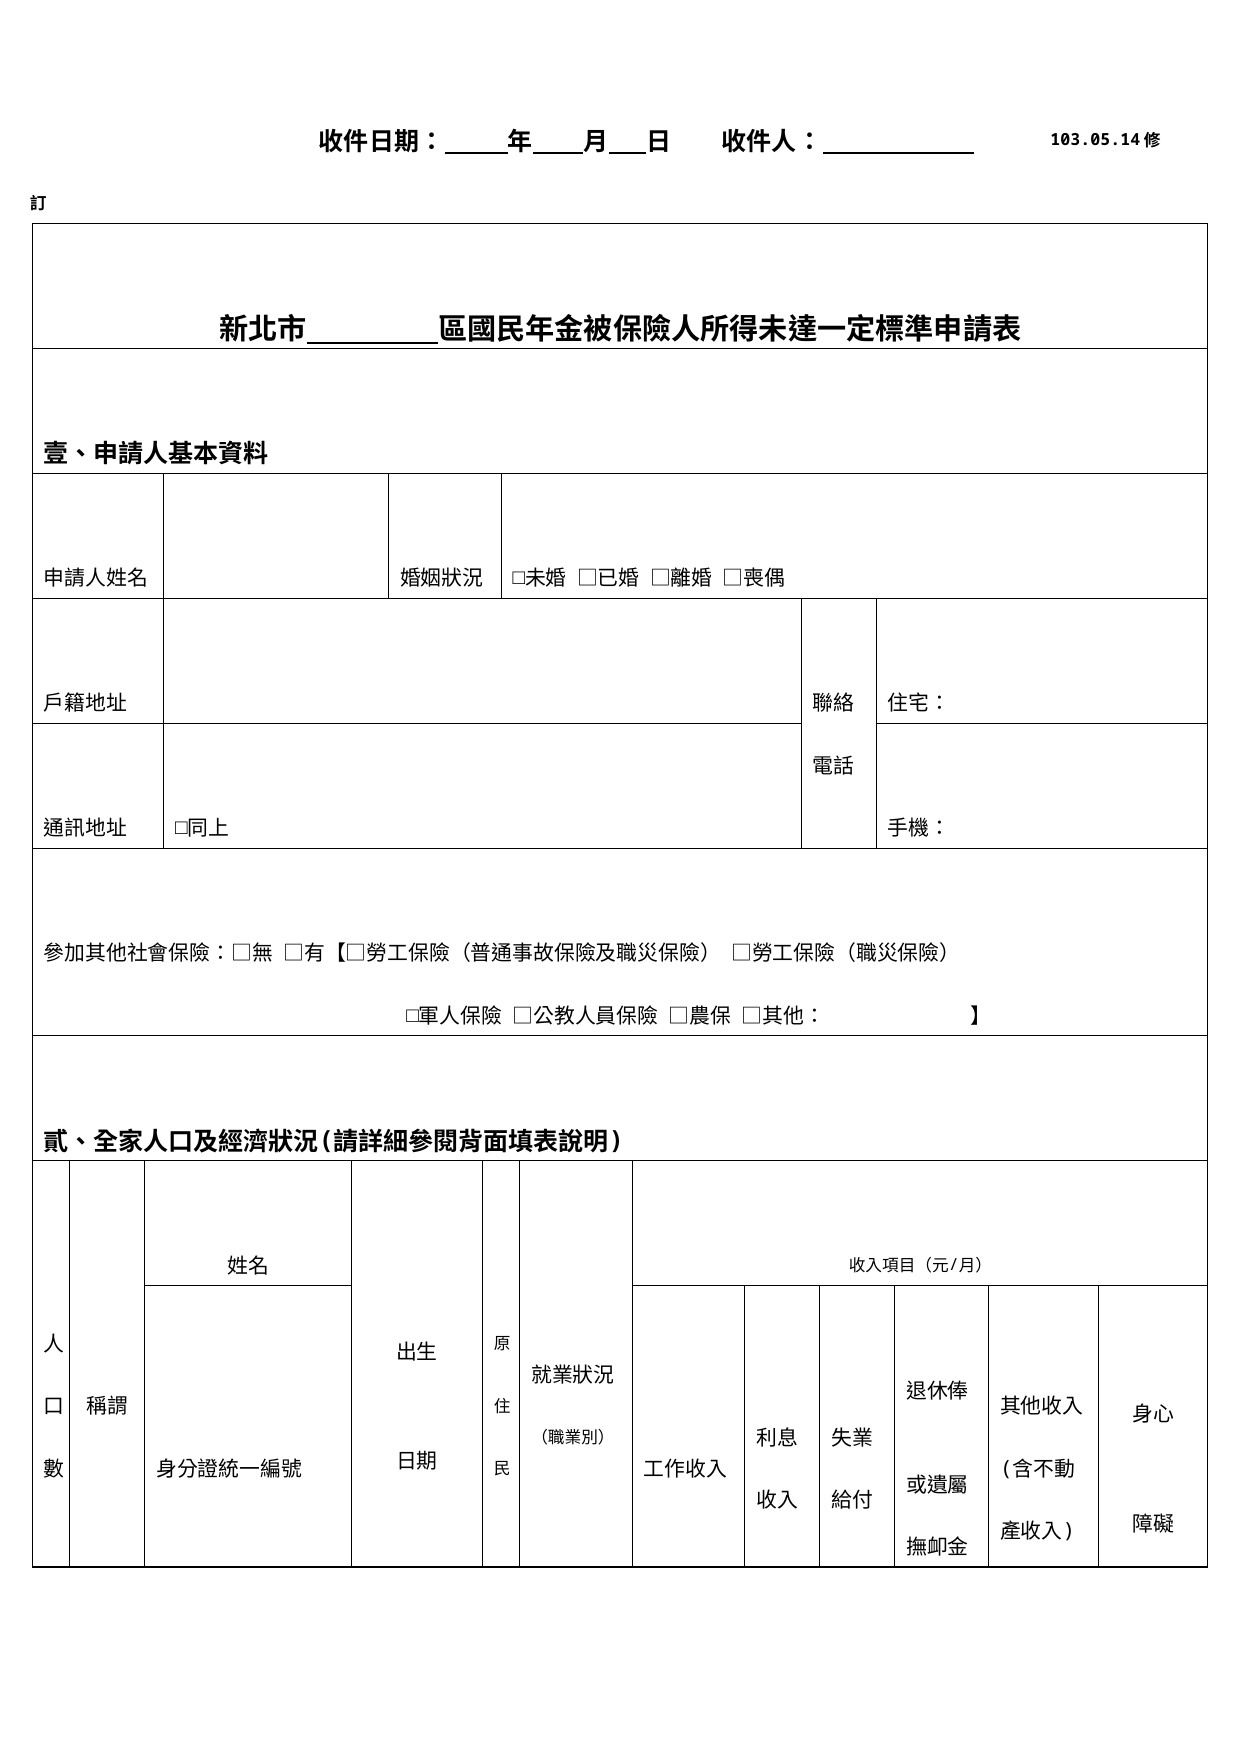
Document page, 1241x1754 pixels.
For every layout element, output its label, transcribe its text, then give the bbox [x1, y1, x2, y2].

table_cell □同上 [164, 724, 801, 848]
table_cell 利息收入 [745, 1286, 819, 1566]
table_cell 工作收入 [633, 1286, 744, 1566]
table_cell 就業狀況（職業別） [520, 1161, 632, 1566]
table_cell 其他收入(含不動產收入) [989, 1286, 1098, 1566]
table_header 新北市 區國民年金被保險人所得未達一定標準申請表 [33, 224, 1207, 348]
table_cell 身心 障礙 [1099, 1286, 1207, 1566]
table_cell 失業給付 [820, 1286, 894, 1566]
table_cell 聯絡 電話 [802, 599, 876, 848]
table_cell 人口數 [33, 1161, 69, 1566]
table_cell [164, 474, 388, 598]
table_cell 手機： [877, 724, 1207, 848]
table_cell 通訊地址 [33, 724, 163, 848]
table_cell 貳、全家人口及經濟狀況(請詳細參閱背面填表說明) [33, 1036, 1207, 1160]
table_cell 申請人姓名 [33, 474, 163, 598]
table_cell 姓名 [145, 1161, 351, 1285]
table_cell [164, 599, 801, 723]
table_cell 收入項目（元/月） [633, 1161, 1207, 1285]
table_cell 退休俸 或遺屬撫卹金 [895, 1286, 988, 1566]
table_cell 原住民 [483, 1161, 519, 1566]
table_cell 婚姻狀況 [389, 474, 501, 598]
table_cell □未婚 □已婚 □離婚 □喪偶 [502, 474, 1207, 598]
table_cell 身分證統一編號 [145, 1286, 351, 1566]
table_cell 壹、申請人基本資料 [33, 349, 1207, 473]
table_cell 戶籍地址 [33, 599, 163, 723]
table_cell 出生 日期 [352, 1161, 482, 1566]
text 收件日期： 年 月 日 收件人： 103.05.14修訂 [29, 98, 1161, 223]
table_cell 住宅： [877, 599, 1207, 723]
table_cell 稱謂 [70, 1161, 144, 1566]
table_cell 參加其他社會保險：□無 □有【□勞工保險（普通事故保險及職災保險） □勞工保險（職災保險） □軍人保險 □公教人員保險 □農保 □其他： 】 [33, 849, 1207, 1035]
